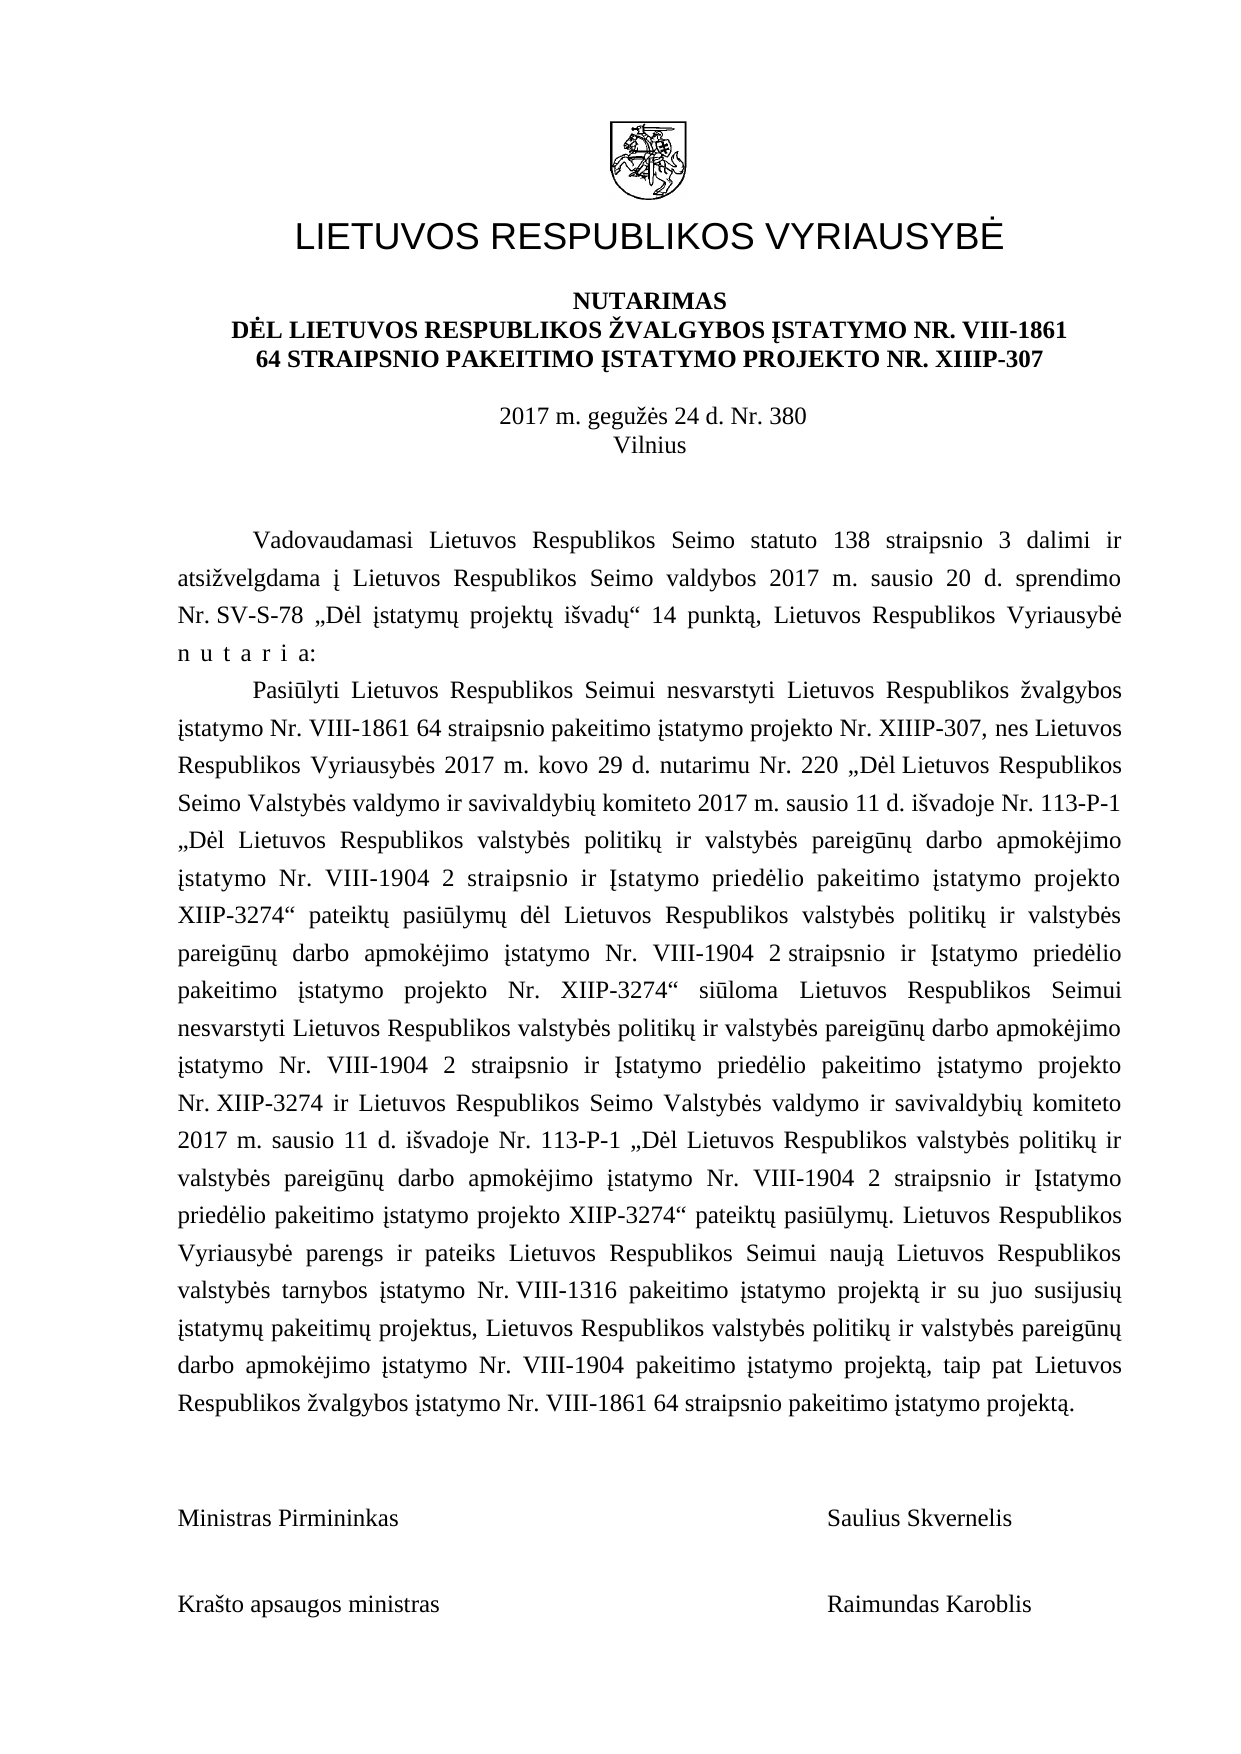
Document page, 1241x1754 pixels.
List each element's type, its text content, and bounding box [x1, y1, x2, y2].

text Lietuvos Respublikos Vyriausybė [177, 214, 1122, 258]
text Ministras Pirmininkas Saulius Skvernelis [177, 1503, 1122, 1531]
text Krašto apsaugos ministras Raimundas Karoblis [177, 1589, 1122, 1618]
text Vadovaudamasi Lietuvos Respublikos Seimo statuto 138 straipsnio 3 dalimi ir atsižvelgdama į Lietuvos Respublikos Seimo valdybos 2017 m. sausio 20 d. sprendimo Nr. SV-S-78 „Dėl įstatymų projektų išvadų“ 14 punktą, Lietuvos Respublikos Vyriausybė nutaria: [177, 516, 1122, 666]
text DĖL LIETUVOS RESPUBLIKOS ŽVALGYBOS ĮSTATYMO NR. VIII-1861 64 STRAIPSNIO PAKEITIMO ĮSTATYMO PROJEKTO NR. XIIIP-307 [177, 315, 1122, 373]
text nutarimas [177, 286, 1122, 315]
text Vilnius [177, 430, 1122, 459]
text 2017 m. gegužės 24 d. Nr. 380 [177, 401, 1122, 430]
text Pasiūlyti Lietuvos Respublikos Seimui nesvarstyti Lietuvos Respublikos žvalgybos įstatymo Nr. VIII-1861 64 straipsnio pakeitimo įstatymo projekto Nr. XIIIP-307, nes Lietuvos Respublikos Vyriausybės 2017 m. kovo 29 d. nutarimu Nr. 220 „Dėl Lietuvos Respublikos Seimo Valstybės valdymo ir savivaldybių komiteto 2017 m. sausio 11 d. išvadoje Nr. 113-P-1 „Dėl Lietuvos Respublikos valstybės politikų ir valstybės pareigūnų darbo apmokėjimo įstatymo Nr. VIII-1904 2 straipsnio ir Įstatymo priedėlio pakeitimo įstatymo projekto XIIP-3274“ pateiktų pasiūlymų dėl Lietuvos Respublikos valstybės politikų ir valstybės pareigūnų darbo apmokėjimo įstatymo Nr. VIII-1904 2 straipsnio ir Įstatymo priedėlio pakeitimo įstatymo projekto Nr. XIIP-3274“ siūloma Lietuvos Respublikos Seimui nesvarstyti Lietuvos Respublikos valstybės politikų ir valstybės pareigūnų darbo apmokėjimo įstatymo Nr. VIII-1904 2 straipsnio ir Įstatymo priedėlio pakeitimo įstatymo projekto Nr. XIIP-3274 ir Lietuvos Respublikos Seimo Valstybės valdymo ir savivaldybių komiteto 2017 m. sausio 11 d. išvadoje Nr. 113-P-1 „Dėl Lietuvos Respublikos valstybės politikų ir valstybės pareigūnų darbo apmokėjimo įstatymo Nr. VIII-1904 2 straipsnio ir Įstatymo priedėlio pakeitimo įstatymo projekto XIIP-3274“ pateiktų pasiūlymų. Lietuvos Respublikos Vyriausybė parengs ir pateiks Lietuvos Respublikos Seimui naują Lietuvos Respublikos valstybės tarnybos įstatymo Nr. VIII-1316 pakeitimo įstatymo projektą ir su juo susijusių įstatymų pakeitimų projektus, Lietuvos Respublikos valstybės politikų ir valstybės pareigūnų darbo apmokėjimo įstatymo Nr. VIII-1904 pakeitimo įstatymo projektą, taip pat Lietuvos Respublikos žvalgybos įstatymo Nr. VIII-1861 64 straipsnio pakeitimo įstatymo projektą. [177, 666, 1122, 1416]
